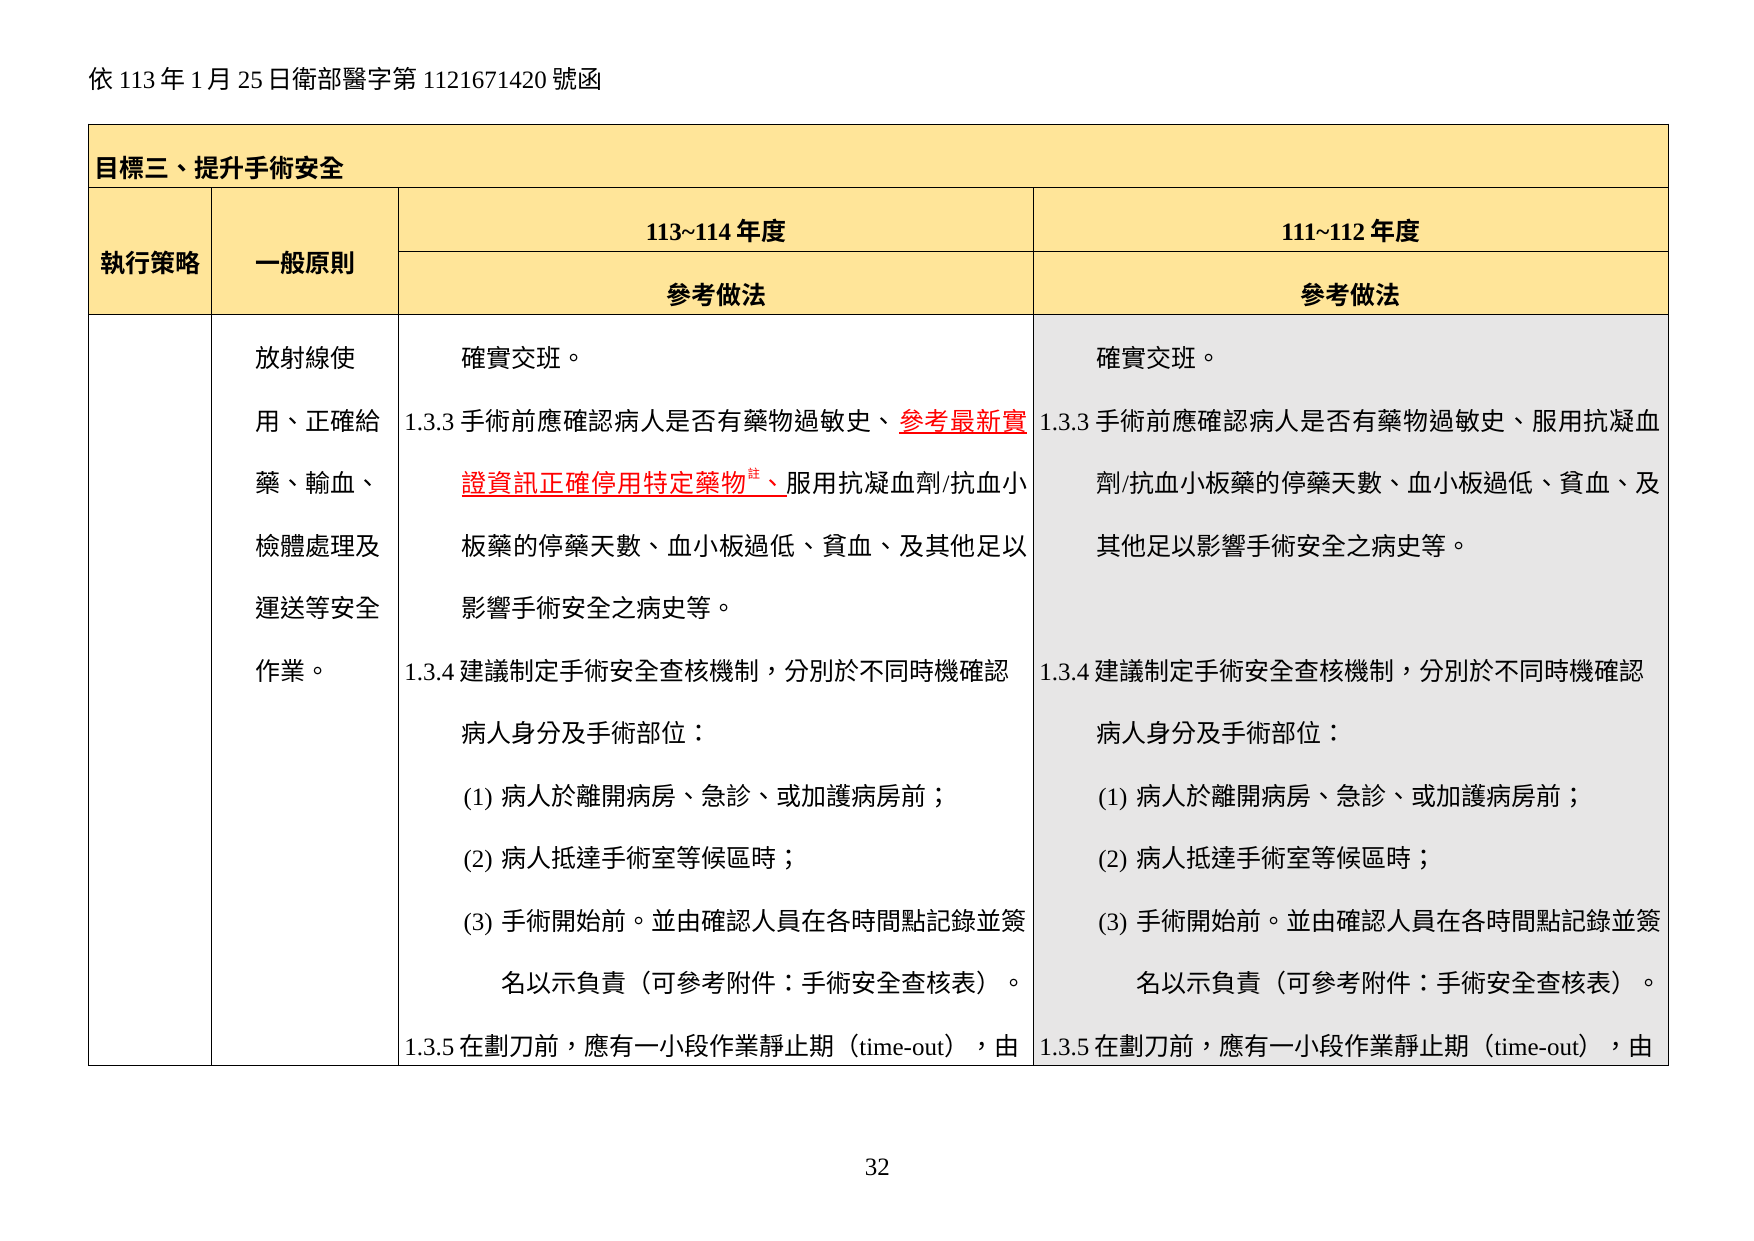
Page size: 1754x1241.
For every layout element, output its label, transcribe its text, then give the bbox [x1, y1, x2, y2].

table_cell 執行策略 [89, 188, 211, 314]
table_cell 1.3.1應研訂術前準備查核表，以確認是否禁食、假牙及首飾移除、皮膚清潔、是否灌腸、備血等，以及對不同手術之特殊準備項目，如病歷、檢查及影像報告、使用藥品（如：抗生素）是否攜帶、手術及麻醉同意書及手術部位標記是否完成等，亦應列入檢查項目，並確實交班。 1.3.2重症病人轉送手術室時，應有檢查機制確認隨行人員、呼吸器設定、氧氣瓶存量，及各類監視器、幫浦、管路之種類及數量、使用中之藥物劑量等，並確實交班。 1.3.3手術前應確認病人是否有藥物過敏史、參考最新實證資訊正確停用特定藥物註、服用抗凝血劑/抗血小板藥的停藥天數、血小板過低、貧血、及其他足以影響手術安全之病史等。 1.3.4建議制定手術安全查核機制，分別於不同時機確認病人身分及手術部位： 病人於離開病房、急診、或加護病房前； 病人抵達手術室等候區時； 手術開始前。並由確認人員在各時間點記錄並簽名以示負責（可參考附件：手術安全查核表）。 1.3.5在劃刀前，應有一小段作業靜止期（time-out），由團隊成員其中一人清楚唸出查檢項目（如：病人姓名、年齡、術式（包含左右部位）等，可參考附表：手術安全查核表中「劃刀前」查檢項目內容），並經所有麻醉及手術成員共同確認。若發現查核流程未完成或有任何異常，應立即暫停手術作業，直到問題澄清為止。 1.3.6多節段手術應重視手術部位確認，如：脊椎手術宜利用透視型X光於劃刀前進行節段確認。 1.3.7傷口縫合前及縫合後應清點手術器械、紗布、針頭和其他手術無菌區之物品（如：血管夾、血管環帶、鉛片等）。 1.3.8在病人離開手術室送至恢復室之前，手術醫師、麻醉醫師及護理人員應交班說明在恢復室和治療期間的主要注意事項，並提出手術過程中有無任何設備問題。 1.3.9每一個檢體容器上應有至少二種屬於病人的基本辨識資料（通常為病人之全名、出生年月日、病歷號碼），並須需載明檢體之來源（器官、組織、左右側等）。檢體應有雙重核對之標準作業流程。 [399, 315, 1033, 1065]
table_cell 放射線使用、正確給藥、輸血、檢體處理及運送等安全作業。 [212, 315, 398, 1065]
table_cell [89, 315, 211, 1065]
table_cell 113~114年度 [399, 188, 1033, 251]
table_cell 一般原則 [212, 188, 398, 314]
table_cell 111~112年度 [1034, 188, 1668, 251]
table_cell 確實交班。 1.3.3手術前應確認病人是否有藥物過敏史、服用抗凝血劑/抗血小板藥的停藥天數、血小板過低、貧血、及其他足以影響手術安全之病史等。 1.3.4建議制定手術安全查核機制，分別於不同時機確認病人身分及手術部位： 病人於離開病房、急診、或加護病房前； 病人抵達手術室等候區時； 手術開始前。並由確認人員在各時間點記錄並簽名以示負責（可參考附件：手術安全查核表）。 1.3.5在劃刀前，應有一小段作業靜止期（time-out），由 [1034, 315, 1668, 1065]
table_cell 參考做法 [399, 252, 1033, 314]
table_header 目標三、提升手術安全 [89, 125, 1668, 187]
table_cell 參考做法 [1034, 252, 1668, 314]
